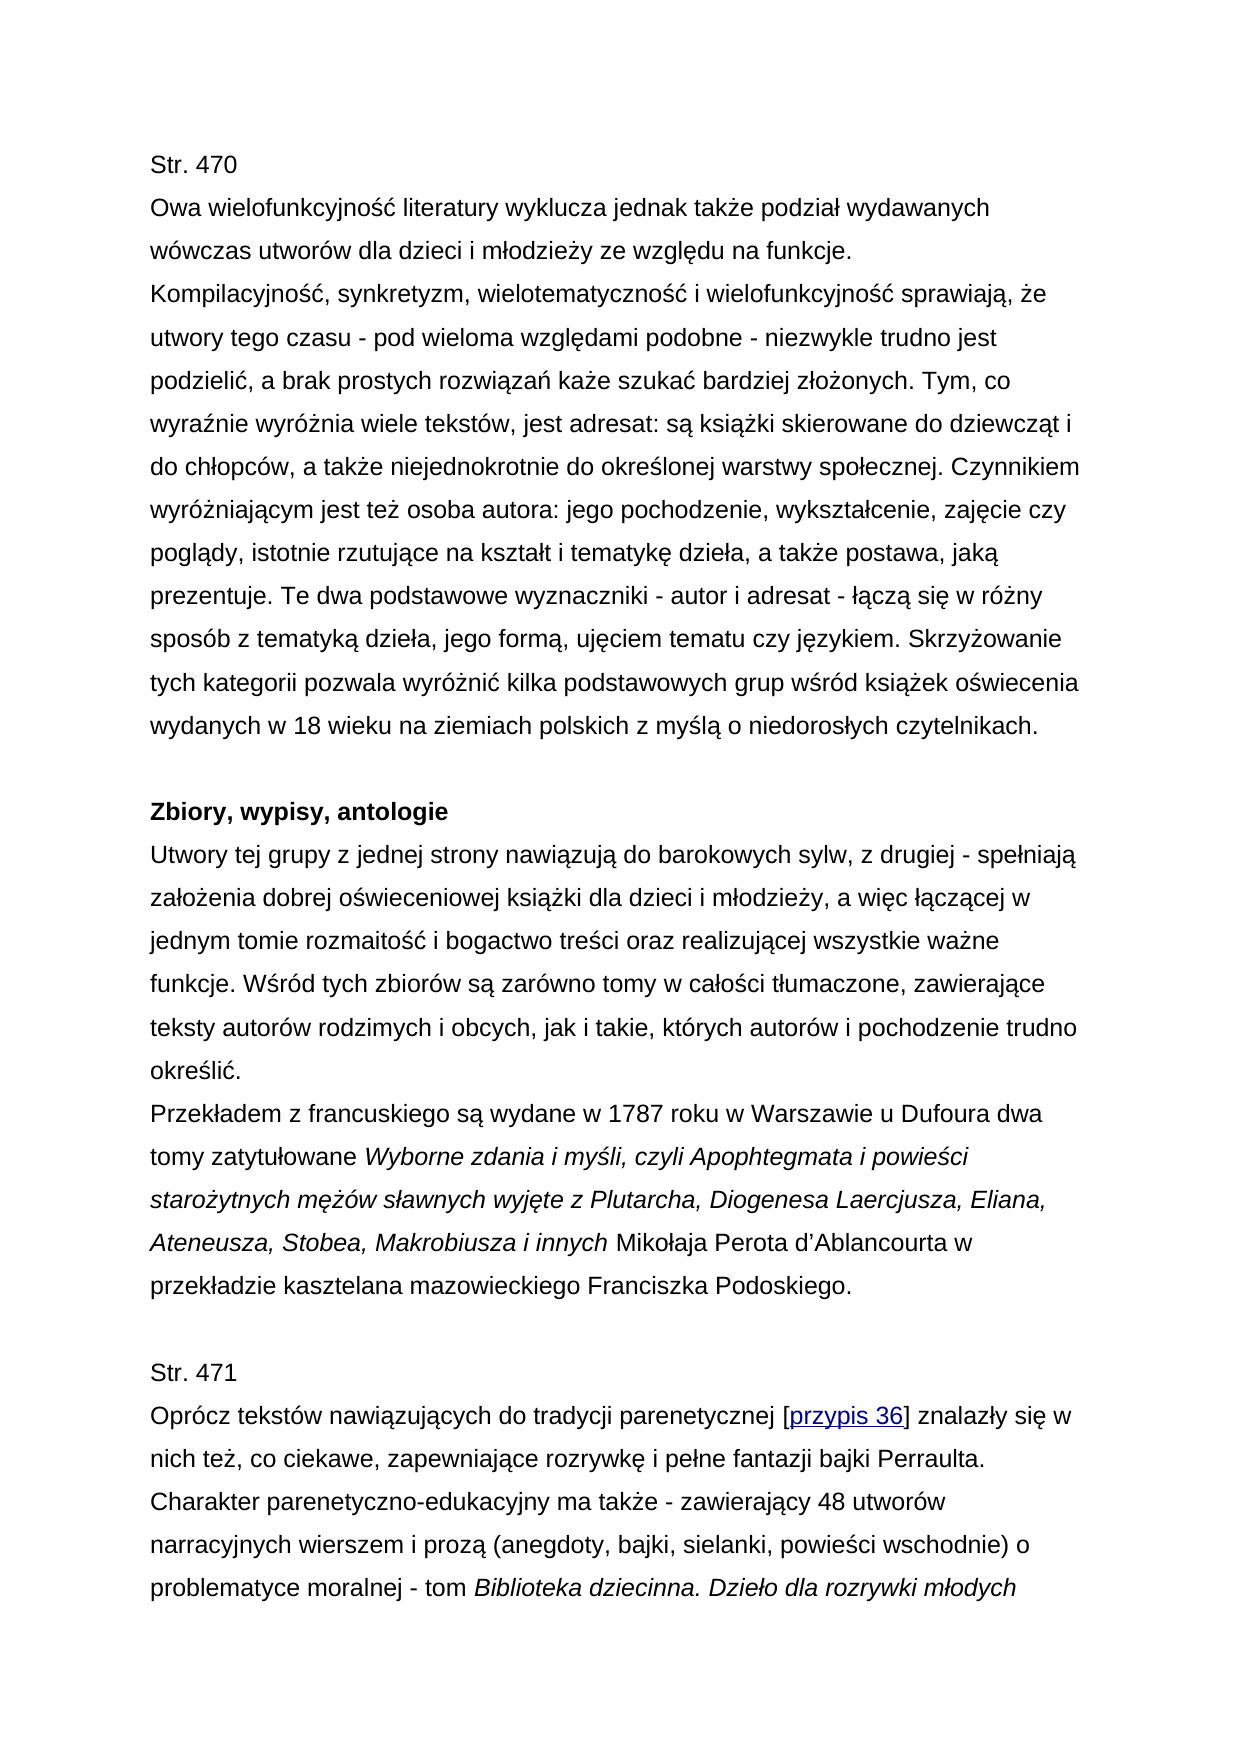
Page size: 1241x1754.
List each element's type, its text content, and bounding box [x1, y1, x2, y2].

text Przekładem z francuskiego są wydane w 1787 roku w Warszawie u Dufoura dwa tomy zatytułowane Wyborne zdania i myśli, czyli Apophtegmata i powieści starożytnych mężów sławnych wyjęte z Plutarcha, Diogenesa Laercjusza, Eliana, Ateneusza, Stobea, Makrobiusza i innych Mikołaja Perota d’Ablancourta w przekładzie kasztelana mazowieckiego Franciszka Podoskiego. [150, 1099, 1090, 1300]
text Utwory tej grupy z jednej strony nawiązują do barokowych sylw, z drugiej - spełniają założenia dobrej oświeceniowej książki dla dzieci i młodzieży, a więc łączącej w jednym tomie rozmaitość i bogactwo treści oraz realizującej wszystkie ważne funkcje. Wśród tych zbiorów są zarówno tomy w całości tłumaczone, zawierające teksty autorów rodzimych i obcych, jak i takie, których autorów i pochodzenie trudno określić. [150, 840, 1090, 1084]
text Str. 471 [150, 1357, 1090, 1386]
text Oprócz tekstów nawiązujących do tradycji parenetycznej [przypis 36] znalazły się w nich też, co ciekawe, zapewniające rozrywkę i pełne fantazji bajki Perraulta. Charakter parenetyczno-edukacyjny ma także - zawierający 48 utworów narracyjnych wierszem i prozą (anegdoty, bajki, sielanki, powieści wschodnie) o problematyce moralnej - tom Biblioteka dziecinna. Dzieło dla rozrywki młodych [150, 1401, 1090, 1602]
text Str. 470 [150, 150, 1090, 179]
text Kompilacyjność, synkretyzm, wielotematyczność i wielofunkcyjność sprawiają, że utwory tego czasu - pod wieloma względami podobne - niezwykle trudno jest podzielić, a brak prostych rozwiązań każe szukać bardziej złożonych. Tym, co wyraźnie wyróżnia wiele tekstów, jest adresat: są książki skierowane do dziewcząt i do chłopców, a także niejednokrotnie do określonej warstwy społecznej. Czynnikiem wyróżniającym jest też osoba autora: jego pochodzenie, wykształcenie, zajęcie czy poglądy, istotnie rzutujące na kształt i tematykę dzieła, a także postawa, jaką prezentuje. Te dwa podstawowe wyznaczniki - autor i adresat - łączą się w różny sposób z tematyką dzieła, jego formą, ujęciem tematu czy językiem. Skrzyżowanie tych kategorii pozwala wyróżnić kilka podstawowych grup wśród książek oświecenia wydanych w 18 wieku na ziemiach polskich z myślą o niedorosłych czytelnikach. [150, 279, 1090, 739]
text Owa wielofunkcyjność literatury wyklucza jednak także podział wydawanych wówczas utworów dla dzieci i młodzieży ze względu na funkcje. [150, 193, 1090, 265]
subtitle Zbiory, wypisy, antologie [150, 797, 1090, 826]
